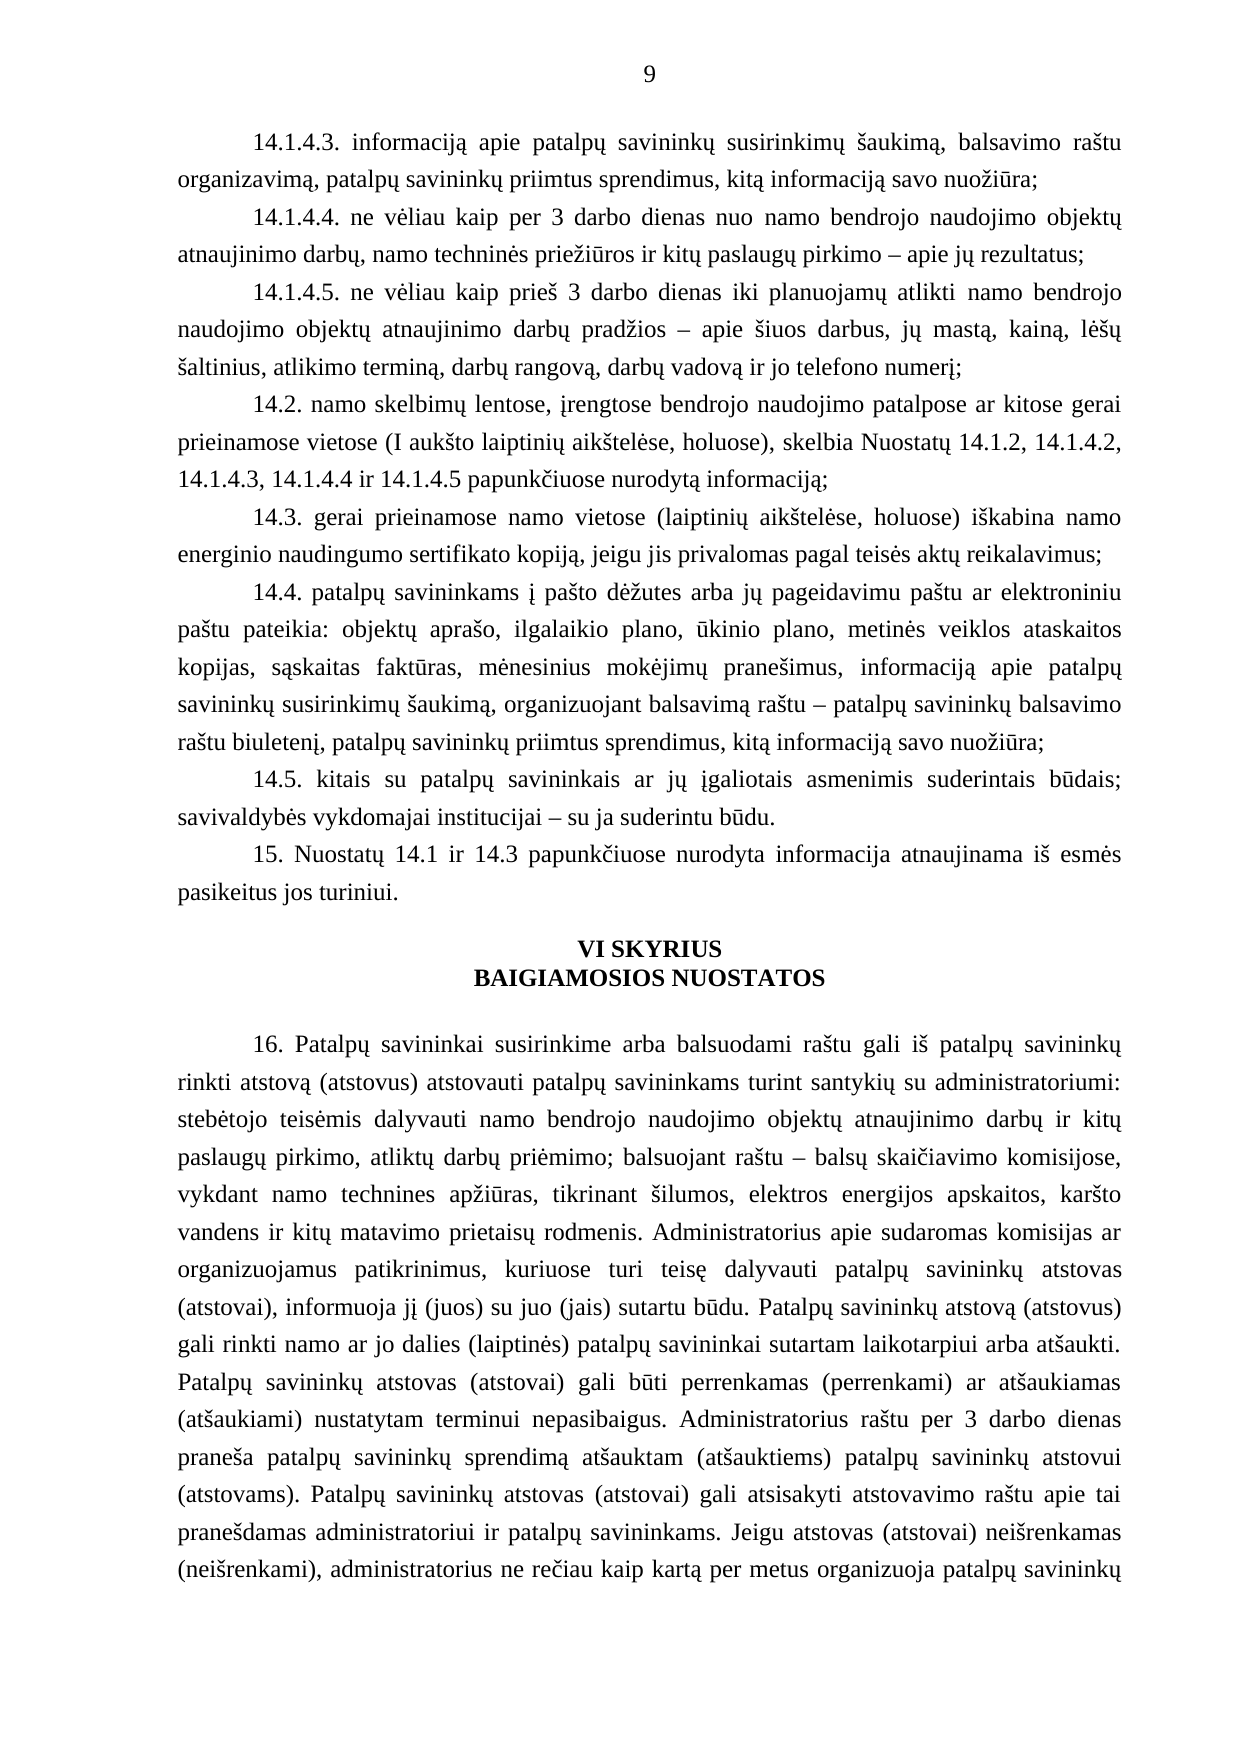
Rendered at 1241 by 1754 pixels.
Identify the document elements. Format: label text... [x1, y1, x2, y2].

text 14.1.4.3. informaciją apie patalpų savininkų susirinkimų šaukimą, balsavimo raštu organizavimą, patalpų savininkų priimtus sprendimus, kitą informaciją savo nuožiūra; [177, 118, 1122, 193]
text 14.3. gerai prieinamose namo vietose (laiptinių aikštelėse, holuose) iškabina namo energinio naudingumo sertifikato kopiją, jeigu jis privalomas pagal teisės aktų reikalavimus; [177, 493, 1122, 568]
text VI SKYRIUS [177, 934, 1122, 963]
text 14.1.4.5. ne vėliau kaip prieš 3 darbo dienas iki planuojamų atlikti namo bendrojo naudojimo objektų atnaujinimo darbų pradžios – apie šiuos darbus, jų mastą, kainą, lėšų šaltinius, atlikimo terminą, darbų rangovą, darbų vadovą ir jo telefono numerį; [177, 268, 1122, 381]
text 14.2. namo skelbimų lentose, įrengtose bendrojo naudojimo patalpose ar kitose gerai prieinamose vietose (I aukšto laiptinių aikštelėse, holuose), skelbia Nuostatų 14.1.2, 14.1.4.2, 14.1.4.3, 14.1.4.4 ir 14.1.4.5 papunkčiuose nurodytą informaciją; [177, 381, 1122, 493]
text 16. Patalpų savininkai susirinkime arba balsuodami raštu gali iš patalpų savininkų rinkti atstovą (atstovus) atstovauti patalpų savininkams turint santykių su administratoriumi: stebėtojo teisėmis dalyvauti namo bendrojo naudojimo objektų atnaujinimo darbų ir kitų paslaugų pirkimo, atliktų darbų priėmimo; balsuojant raštu ‒ balsų skaičiavimo komisijose, vykdant namo technines apžiūras, tikrinant šilumos, elektros energijos apskaitos, karšto vandens ir kitų matavimo prietaisų rodmenis. Administratorius apie sudaromas komisijas ar organizuojamus patikrinimus, kuriuose turi teisę dalyvauti patalpų savininkų atstovas (atstovai), informuoja jį (juos) su juo (jais) sutartu būdu. Patalpų savininkų atstovą (atstovus) gali rinkti namo ar jo dalies (laiptinės) patalpų savininkai sutartam laikotarpiui arba atšaukti. Patalpų savininkų atstovas (atstovai) gali būti perrenkamas (perrenkami) ar atšaukiamas (atšaukiami) nustatytam terminui nepasibaigus. Administratorius raštu per 3 darbo dienas praneša patalpų savininkų sprendimą atšauktam (atšauktiems) patalpų savininkų atstovui (atstovams). Patalpų savininkų atstovas (atstovai) gali atsisakyti atstovavimo raštu apie tai pranešdamas administratoriui ir patalpų savininkams. Jeigu atstovas (atstovai) neišrenkamas (neišrenkami), administratorius ne rečiau kaip kartą per metus organizuoja patalpų savininkų [177, 1021, 1122, 1583]
text 14.1.4.4. ne vėliau kaip per 3 darbo dienas nuo namo bendrojo naudojimo objektų atnaujinimo darbų, namo techninės priežiūros ir kitų paslaugų pirkimo – apie jų rezultatus; [177, 193, 1122, 268]
text 14.4. patalpų savininkams į pašto dėžutes arba jų pageidavimu paštu ar elektroniniu paštu pateikia: objektų aprašo, ilgalaikio plano, ūkinio plano, metinės veiklos ataskaitos kopijas, sąskaitas faktūras, mėnesinius mokėjimų pranešimus, informaciją apie patalpų savininkų susirinkimų šaukimą, organizuojant balsavimą raštu – patalpų savininkų balsavimo raštu biuletenį, patalpų savininkų priimtus sprendimus, kitą informaciją savo nuožiūra; [177, 568, 1122, 756]
text BAIGIAMOSIOS NUOSTATOS [177, 963, 1122, 992]
text 14.5. kitais su patalpų savininkais ar jų įgaliotais asmenimis suderintais būdais; savivaldybės vykdomajai institucijai – su ja suderintu būdu. [177, 756, 1122, 831]
text 15. Nuostatų 14.1 ir 14.3 papunkčiuose nurodyta informacija atnaujinama iš esmės pasikeitus jos turiniui. [177, 831, 1122, 906]
